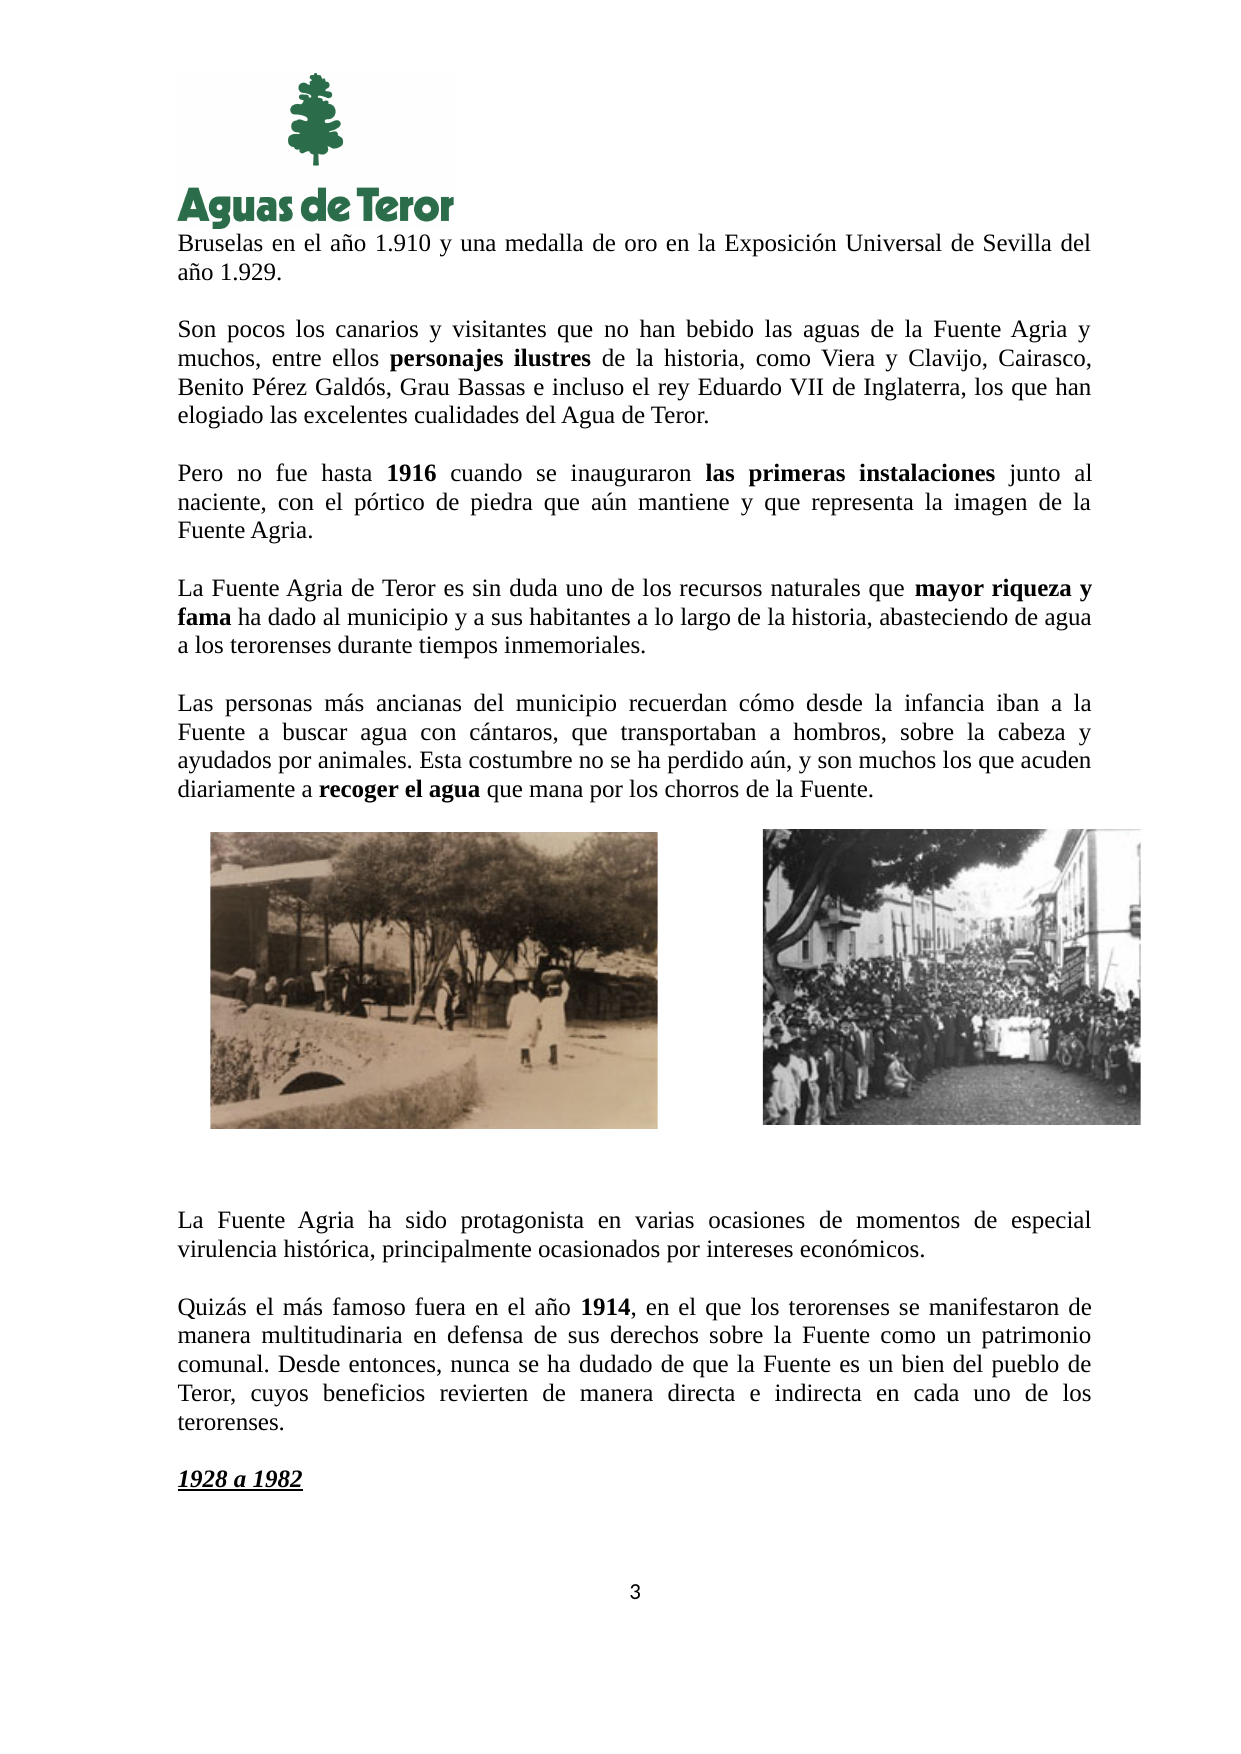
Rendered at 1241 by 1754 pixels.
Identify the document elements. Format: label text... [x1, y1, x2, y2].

text La Fuente Agria de Teror es sin duda uno de los recursos naturales que mayor riqueza y fama ha dado al municipio y a sus habitantes a lo largo de la historia, abasteciendo de agua a los terorenses durante tiempos inmemoriales. [177, 573, 1092, 659]
text 1928 a 1982 [177, 1464, 1092, 1493]
text La Fuente Agria ha sido protagonista en varias ocasiones de momentos de especial virulencia histórica, principalmente ocasionados por intereses económicos. [177, 1206, 1092, 1263]
text Las personas más ancianas del municipio recuerdan cómo desde la infancia iban a la Fuente a buscar agua con cántaros, que transportaban a hombros, sobre la cabeza y ayudados por animales. Esta costumbre no se ha perdido aún, y son muchos los que acuden diariamente a recoger el agua que mana por los chorros de la Fuente. [177, 688, 1092, 803]
text Quizás el más famoso fuera en el año 1914, en el que los terorenses se manifestaron de manera multitudinaria en defensa de sus derechos sobre la Fuente como un patrimonio comunal. Desde entonces, nunca se ha dudado de que la Fuente es un bien del pueblo de Teror, cuyos beneficios revierten de manera directa e indirecta en cada uno de los terorenses. [177, 1292, 1092, 1436]
text Son pocos los canarios y visitantes que no han bebido las aguas de la Fuente Agria y muchos, entre ellos personajes ilustres de la historia, como Viera y Clavijo, Cairasco, Benito Pérez Galdós, Grau Bassas e incluso el rey Eduardo VII de Inglaterra, los que han elogiado las excelentes cualidades del Agua de Teror. [177, 314, 1092, 429]
text Bruselas en el año 1.910 y una medalla de oro en la Exposición Universal de Sevilla del año 1.929. [177, 228, 1092, 286]
text Pero no fue hasta 1916 cuando se inauguraron las primeras instalaciones junto al naciente, con el pórtico de piedra que aún mantiene y que representa la imagen de la Fuente Agria. [177, 458, 1092, 544]
